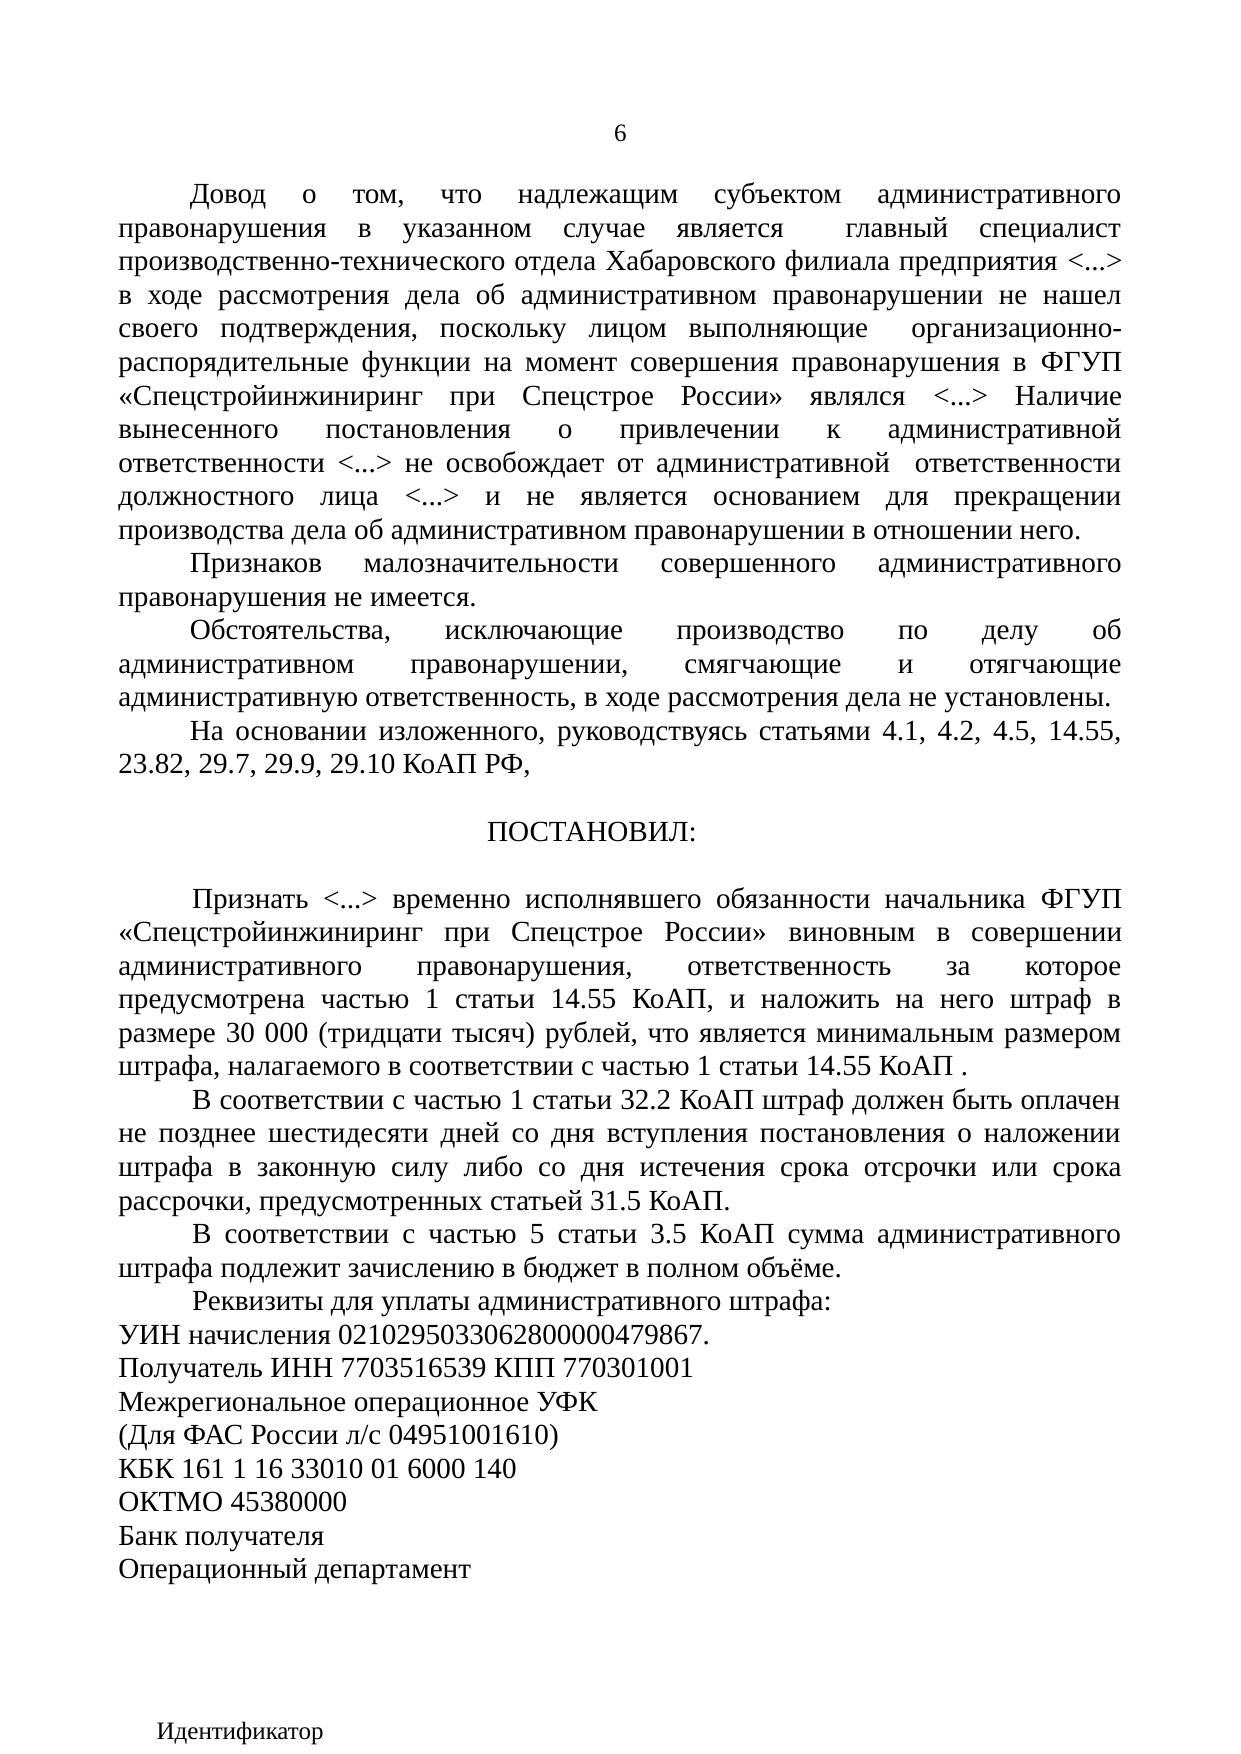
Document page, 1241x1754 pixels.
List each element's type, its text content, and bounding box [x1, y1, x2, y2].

text ПОСТАНОВИЛ: [413, 814, 1122, 847]
text (Для ФАС России л/с 04951001610) [118, 1417, 1122, 1451]
text Операционный департамент [118, 1552, 1122, 1585]
text ОКТМО 45380000 [118, 1484, 1122, 1518]
text КБК 161 1 16 33010 01 6000 140 [118, 1451, 1122, 1484]
text В соответствии с частью 5 статьи 3.5 КоАП сумма административного штрафа подлежит зачислению в бюджет в полном объёме. [118, 1216, 1122, 1283]
text В соответствии с частью 1 статьи 32.2 КоАП штраф должен быть оплачен не позднее шестидесяти дней со дня вступления постановления о наложении штрафа в законную силу либо со дня истечения срока отсрочки или срока рассрочки, предусмотренных статьей 31.5 КоАП. [118, 1082, 1122, 1216]
text Банк получателя [118, 1518, 1122, 1552]
text Обстоятельства, исключающие производство по делу об административном правонарушении, смягчающие и отягчающие административную ответственность, в ходе рассмотрения дела не установлены. [118, 612, 1122, 713]
text На основании изложенного, руководствуясь статьями 4.1, 4.2, 4.5, 14.55, 23.82, 29.7, 29.9, 29.10 КоАП РФ, [118, 713, 1122, 780]
text Признаков малозначительности совершенного административного правонарушения не имеется. [118, 545, 1122, 612]
text Получатель ИНН 7703516539 КПП 770301001 [118, 1350, 1122, 1384]
text Реквизиты для уплаты административного штрафа: [118, 1283, 1122, 1317]
text УИН начисления 0210295033062800000479867. [118, 1317, 1122, 1350]
text Довод о том, что надлежащим субъектом административного правонарушения в указанном случае является главный специалист производственно-технического отдела Хабаровского филиала предприятия <...> в ходе рассмотрения дела об административном правонарушении не нашел своего подтверждения, поскольку лицом выполняющие организационно-распорядительные функции на момент совершения правонарушения в ФГУП «Спецстройинжиниринг при Спецстрое России» являлся <...> Наличие вынесенного постановления о привлечении к административной ответственности <...> не освобождает от административной ответственности должностного лица <...> и не является основанием для прекращении производства дела об административном правонарушении в отношении него. [118, 176, 1122, 545]
text Межрегиональное операционное УФК [118, 1384, 1122, 1417]
text Признать <...> временно исполнявшего обязанности начальника ФГУП «Спецстройинжиниринг при Спецстрое России» виновным в совершении административного правонарушения, ответственность за которое предусмотрена частью 1 статьи 14.55 КоАП, и наложить на него штраф в размере 30 000 (тридцати тысяч) рублей, что является минимальным размером штрафа, налагаемого в соответствии с частью 1 статьи 14.55 КоАП . [118, 881, 1122, 1082]
